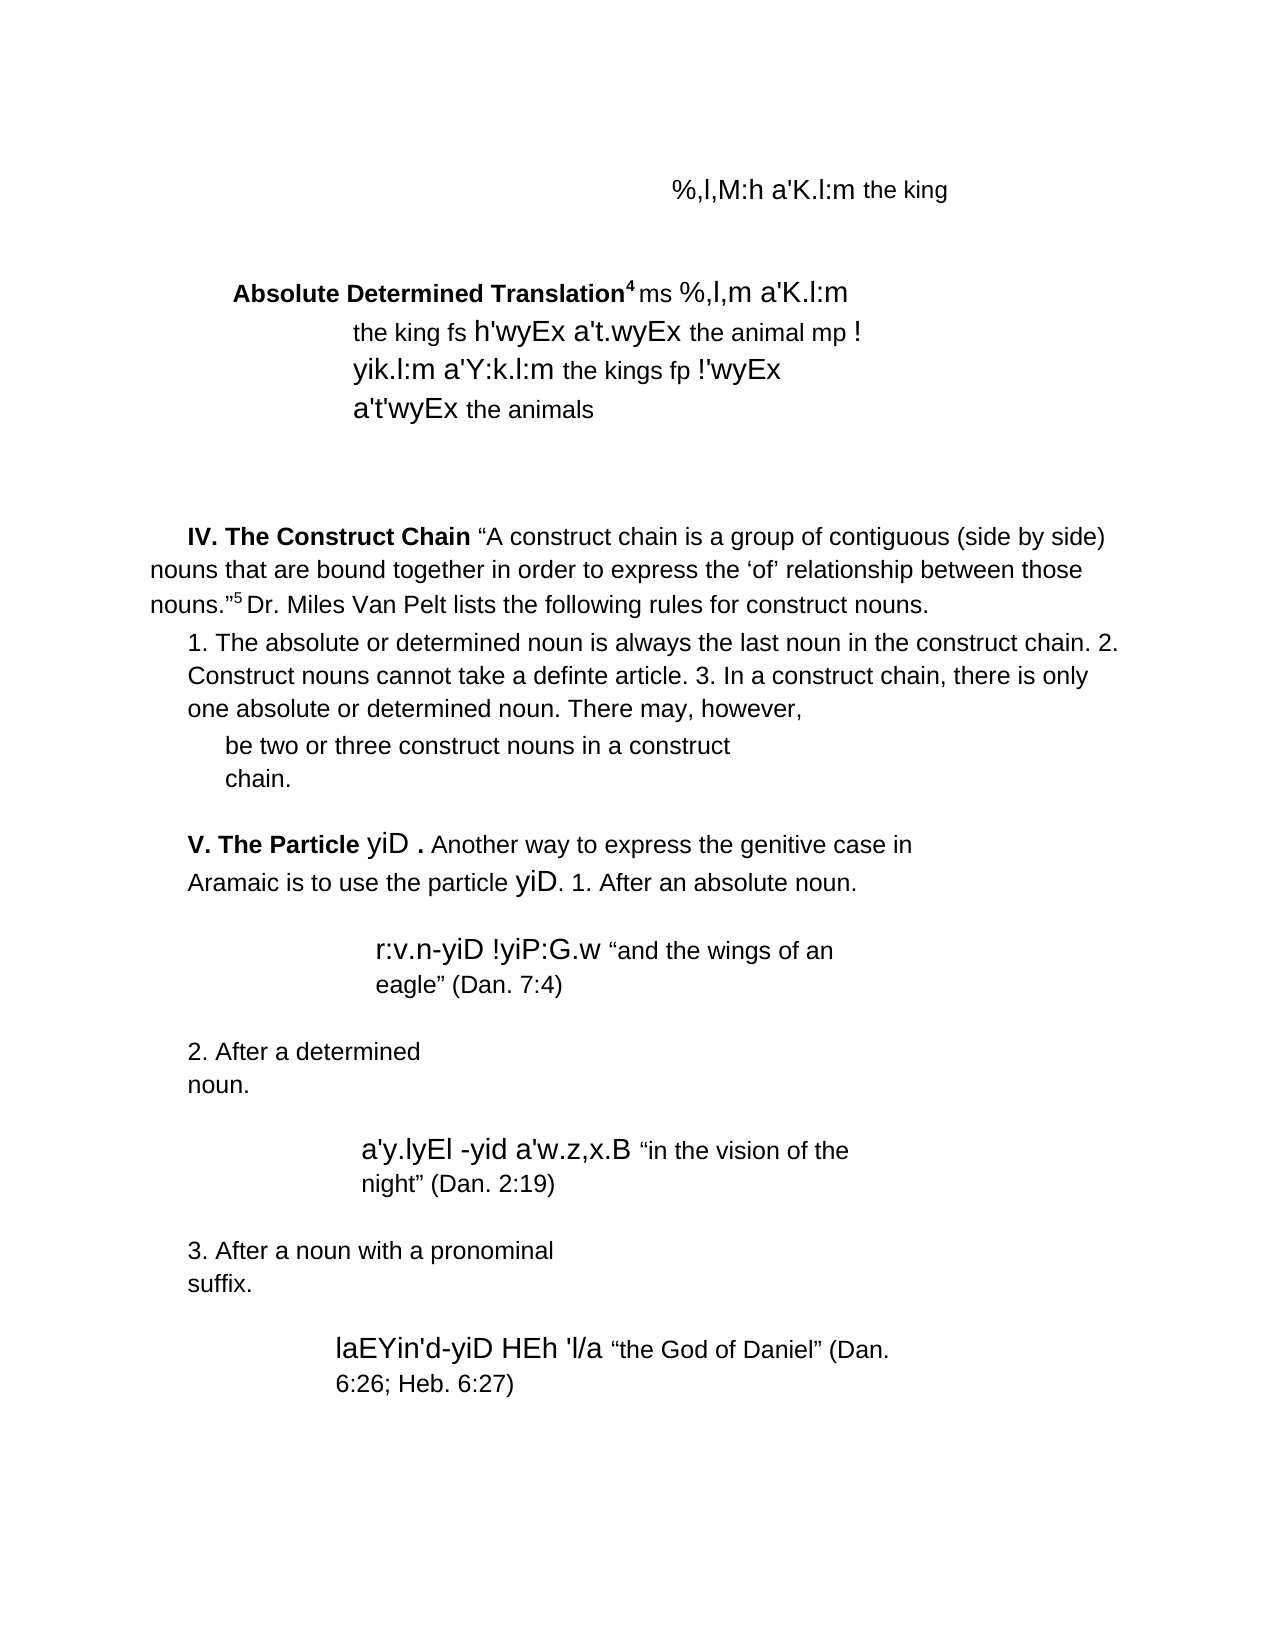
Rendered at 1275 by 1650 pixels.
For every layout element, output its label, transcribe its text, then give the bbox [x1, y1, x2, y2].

text be two or three construct nouns in a construct chain. [225, 731, 747, 793]
text V. The Particle yiD . Another way to express the genitive case in Aramaic is to use the particle yiD. 1. After an absolute noun. [187, 826, 956, 898]
text r:v.n-yiD !yiP:G.w “and the wings of an eagle” (Dan. 7:4) [375, 932, 899, 998]
text 3. After a noun with a pronominal suffix. [187, 1236, 612, 1298]
text IV. The Construct Chain “A construct chain is a group of contiguous (side by side) nouns that are bound together in order to express the ‘of’ relationship between those nouns.”5 Dr. Miles Van Pelt lists the following rules for construct nouns. [150, 522, 1114, 620]
text 1. The absolute or determined noun is always the last noun in the construct chain. 2. Construct nouns cannot take a definte article. 3. In a construct chain, there is only one absolute or determined noun. There may, however, [187, 628, 1122, 723]
text Absolute Determined Translation4 ms %,l,m a'K.l:m the king fs h'wyEx a't.wyEx the animal mp !yik.l:m a'Y:k.l:m the kings fp !'wyEx a't'wyEx the animals [232, 275, 867, 424]
text 2. After a determined noun. [187, 1037, 476, 1098]
text Hebrew Aramaic Translation %,l,M:h a'K.l:m the king [327, 150, 968, 205]
text a'y.lyEl -yid a'w.z,x.B “in the vision of the night” (Dan. 2:19) [361, 1132, 914, 1198]
text laEYin'd-yiD HEh 'l/a “the God of Daniel” (Dan. 6:26; Heb. 6:27) [335, 1331, 940, 1397]
